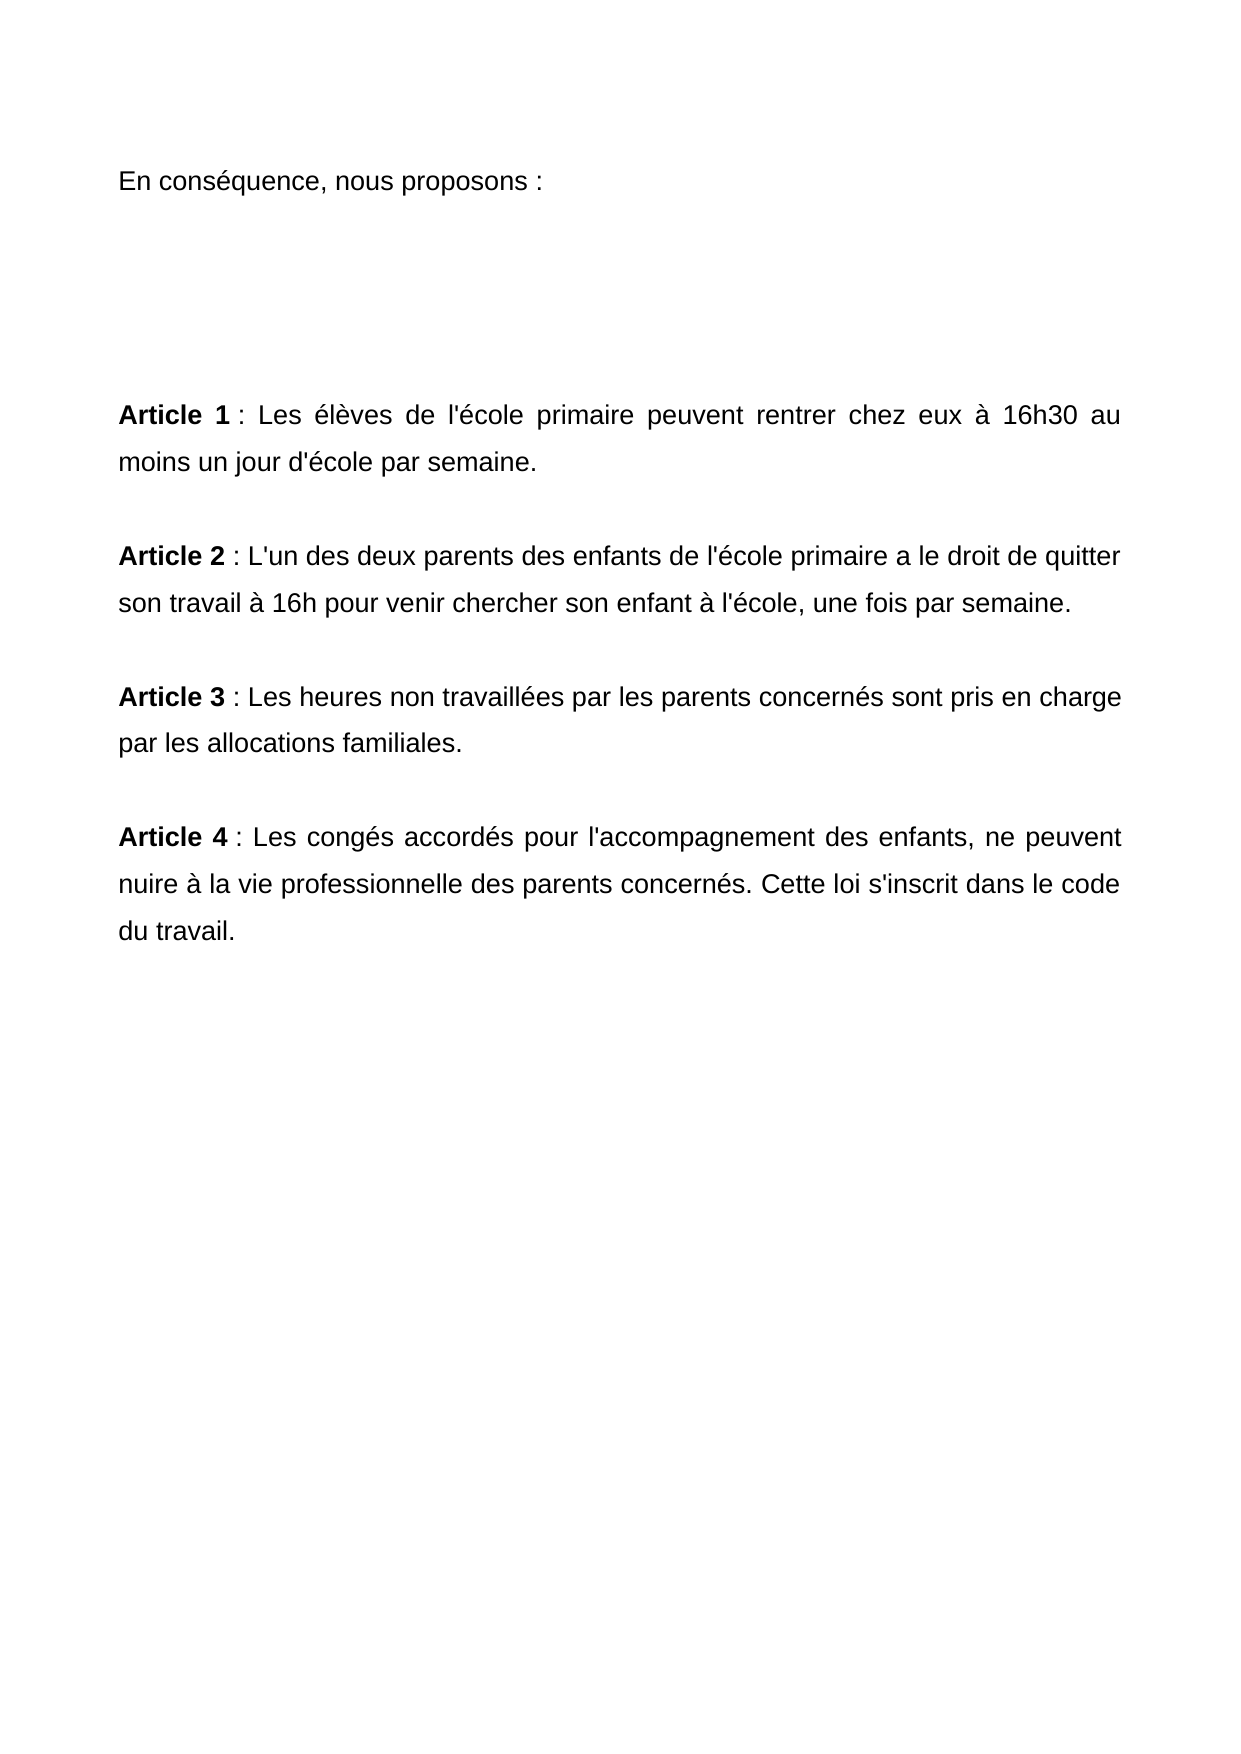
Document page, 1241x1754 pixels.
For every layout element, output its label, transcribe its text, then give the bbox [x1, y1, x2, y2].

text Article 2 : L'un des deux parents des enfants de l'école primaire a le droit de quitter son travail à 16h pour venir chercher son enfant à l'école, une fois par semaine. [118, 540, 1122, 618]
text Article 1 : Les élèves de l'école primaire peuvent rentrer chez eux à 16h30 au moins un jour d'école par semaine. [118, 399, 1122, 477]
text Article 3 : Les heures non travaillées par les parents concernés sont pris en charge par les allocations familiales. [118, 681, 1122, 759]
text Article 4 : Les congés accordés pour l'accompagnement des enfants, ne peuvent nuire à la vie professionnelle des parents concernés. Cette loi s'inscrit dans le code du travail. [118, 821, 1122, 946]
text En conséquence, nous proposons : [118, 165, 1122, 196]
